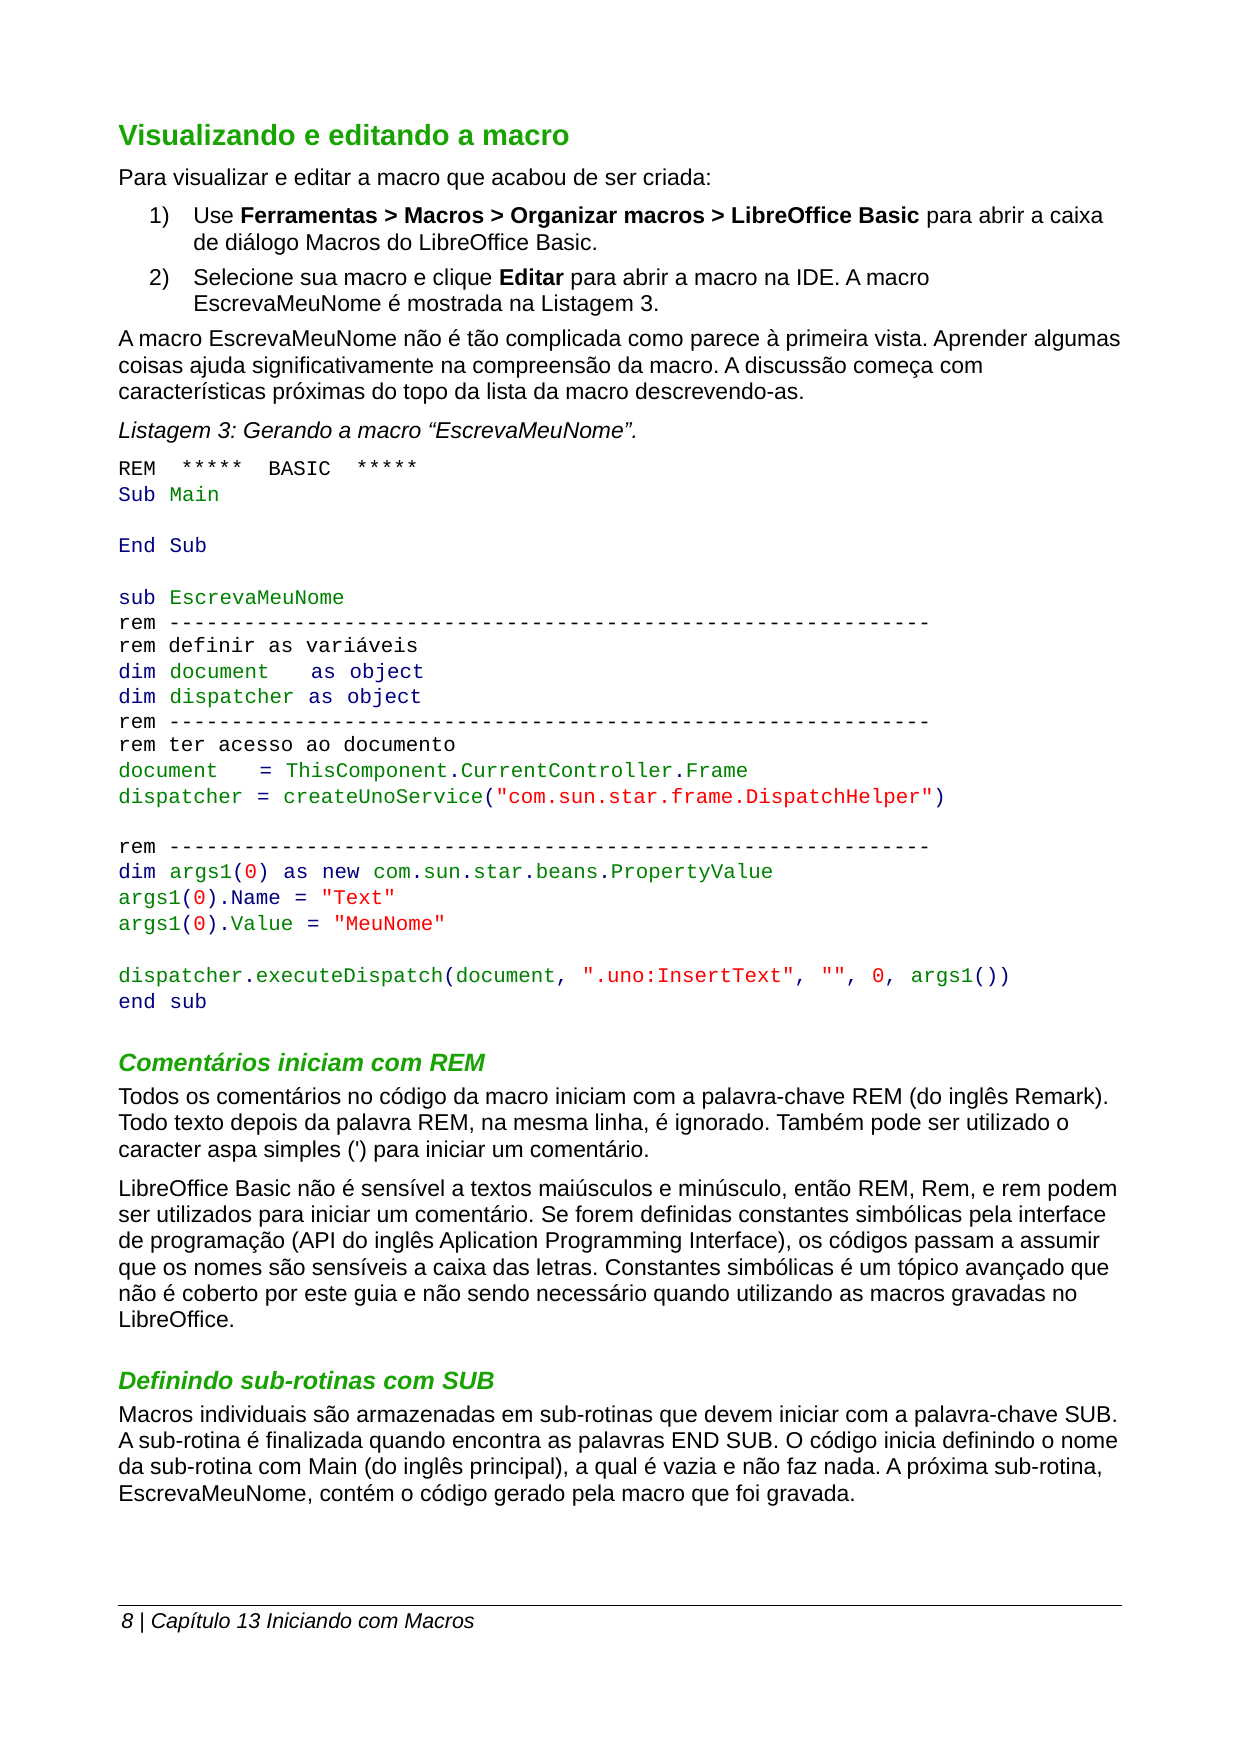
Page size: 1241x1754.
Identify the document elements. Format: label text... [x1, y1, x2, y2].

text dispatcher.executeDispatch(document, ".uno:InsertText", "", 0, args1()) [118, 963, 1122, 989]
text end sub [118, 989, 1122, 1015]
list Para visualizar e editar a macro que acabou de ser criada: [118, 163, 1122, 190]
subtitle Visualizando e editando a macro [118, 118, 1122, 152]
list Selecione sua macro e clique Editar para abrir a macro na IDE. A macro EscrevaMeuNome é mostrada na Listagem 3. [169, 264, 1122, 317]
text dim document as object [118, 659, 1122, 685]
text Listagem 3: Gerando a macro “EscrevaMeuNome”. [118, 417, 1122, 443]
text args1(0).Name = "Text" [118, 886, 1122, 911]
subtitle Comentários iniciam com REM [118, 1048, 1122, 1077]
text dim args1(0) as new com.sun.star.beans.PropertyValue [118, 859, 1122, 886]
text rem ------------------------------------------------------------- [118, 836, 1122, 859]
text dispatcher = createUnoService("com.sun.star.frame.DispatchHelper") [118, 784, 1122, 810]
text Macros individuais são armazenadas em sub-rotinas que devem iniciar com a palavra-chave SUB. A sub-rotina é finalizada quando encontra as palavras END SUB. O código inicia definindo o nome da sub-rotina com Main (do inglês principal), a qual é vazia e não faz nada. A próxima sub-rotina, EscrevaMeuNome, contém o código gerado pela macro que foi gravada. [118, 1401, 1122, 1506]
list Use Ferramentas > Macros > Organizar macros > LibreOffice Basic para abrir a caixa de diálogo Macros do LibreOffice Basic. [169, 202, 1122, 255]
text Sub Main [118, 482, 1122, 508]
text rem ter acesso ao documento [118, 734, 1122, 758]
text rem ------------------------------------------------------------- [118, 612, 1122, 635]
subtitle Definindo sub-rotinas com SUB [118, 1366, 1122, 1394]
text End Sub [118, 534, 1122, 560]
text REM ***** BASIC ***** [118, 458, 1122, 482]
text rem ------------------------------------------------------------- [118, 711, 1122, 734]
text rem definir as variáveis [118, 635, 1122, 659]
text Todos os comentários no código da macro iniciam com a palavra-chave REM (do inglês Remark). Todo texto depois da palavra REM, na mesma linha, é ignorado. Também pode ser utilizado o caracter aspa simples (') para iniciar um comentário. [118, 1083, 1122, 1162]
text document = ThisComponent.CurrentController.Frame [118, 758, 1122, 784]
text args1(0).Value = "MeuNome" [118, 911, 1122, 937]
text A macro EscrevaMeuNome não é tão complicada como parece à primeira vista. Aprender algumas coisas ajuda significativamente na compreensão da macro. A discussão começa com características próximas do topo da lista da macro descrevendo-as. [118, 325, 1122, 404]
text dim dispatcher as object [118, 685, 1122, 711]
text LibreOffice Basic não é sensível a textos maiúsculos e minúsculo, então REM, Rem, e rem podem ser utilizados para iniciar um comentário. Se forem definidas constantes simbólicas pela interface de programação (API do inglês Aplication Programming Interface), os códigos passam a assumir que os nomes são sensíveis a caixa das letras. Constantes simbólicas é um tópico avançado que não é coberto por este guia e não sendo necessário quando utilizando as macros gravadas no LibreOffice. [118, 1174, 1122, 1333]
text sub EscrevaMeuNome [118, 586, 1122, 612]
